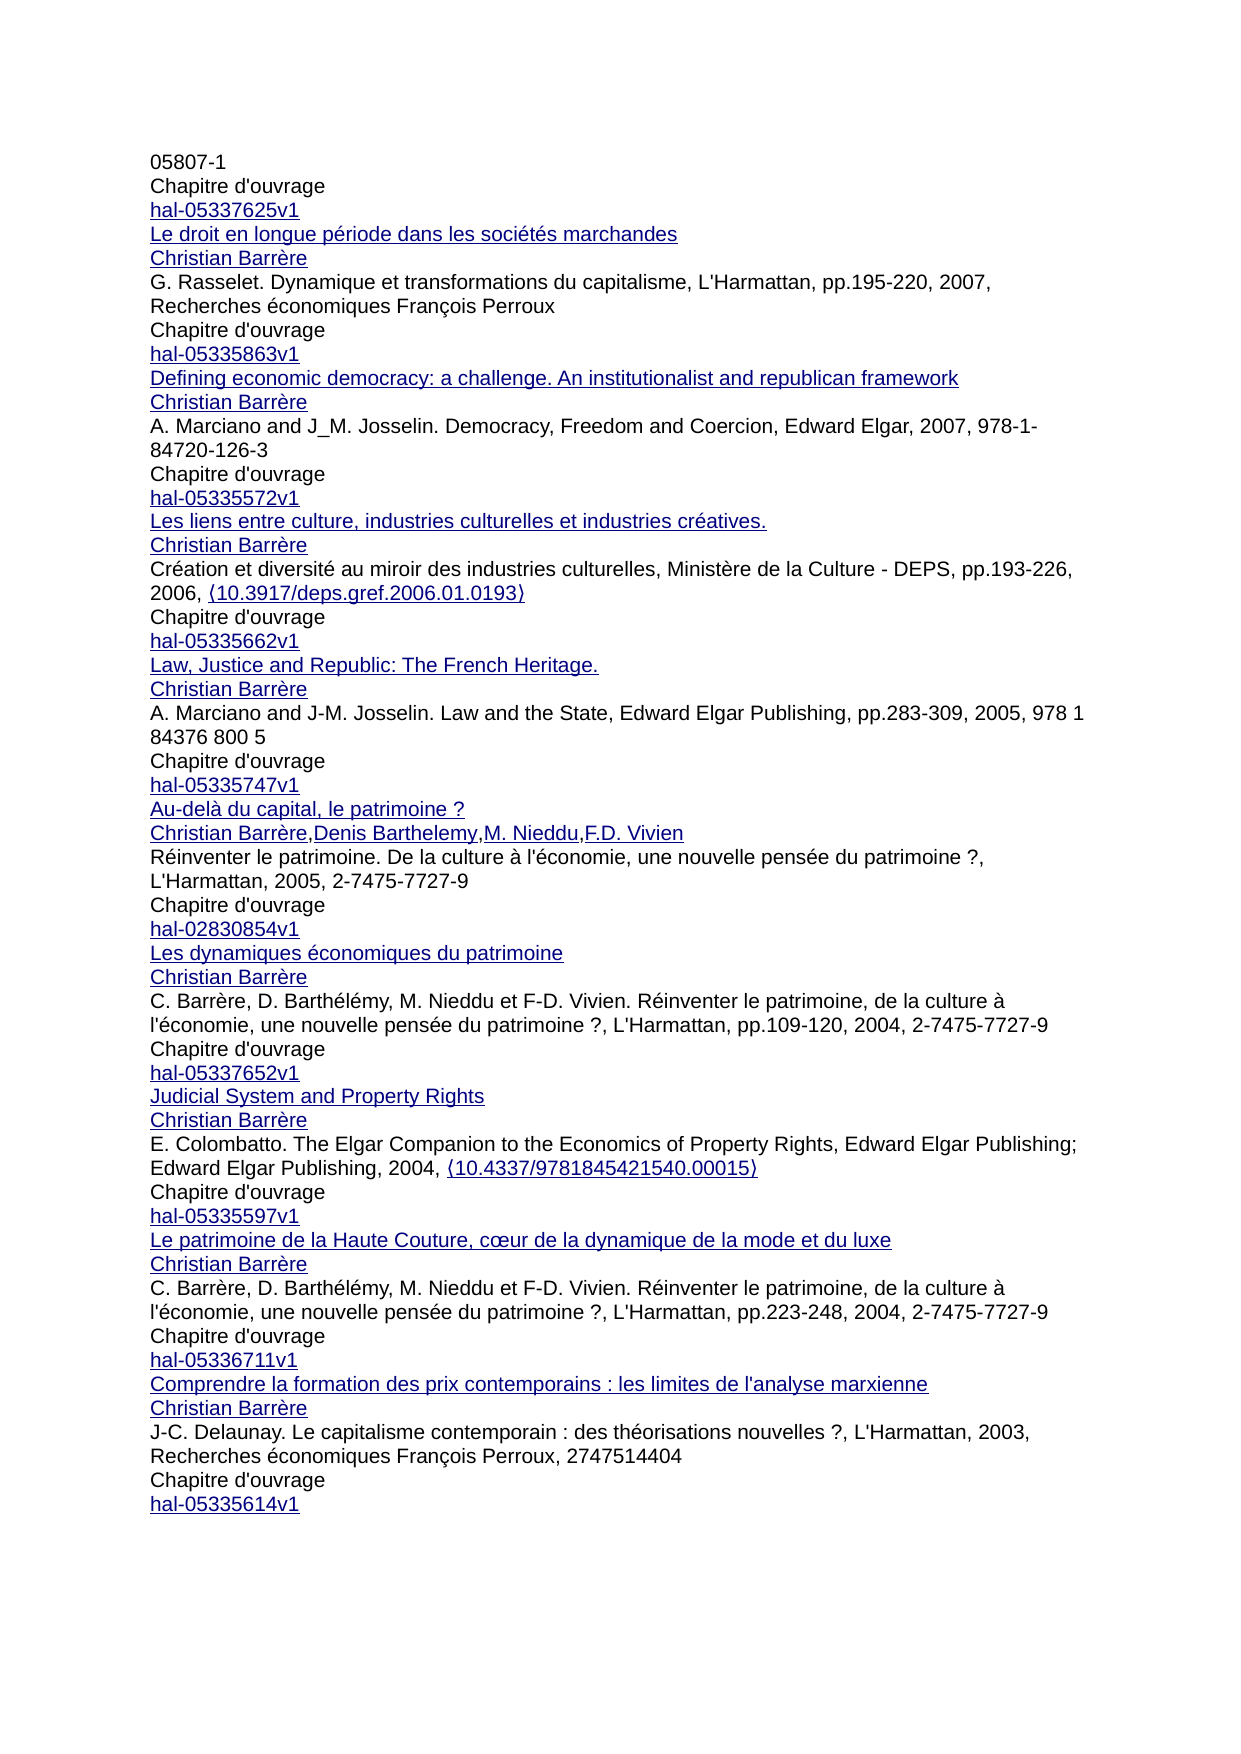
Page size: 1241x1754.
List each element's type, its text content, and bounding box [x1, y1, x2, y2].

table_cell Les dynamiques économiques du patrimoine Christian Barrère C. Barrère, D. Barthélémy, M. Nieddu et F-D. Vivien. Réinventer le patrimoine, de la culture à l'économie, une nouvelle pensée du patrimoine ?, L'Harmattan, pp.109-120, 2004, 2-7475-7727-9 Chapitre d'ouvrage hal-05337652v1 [150, 941, 1090, 1084]
table_cell Comprendre la formation des prix contemporains : les limites de l'analyse marxienne Christian Barrère J-C. Delaunay. Le capitalisme contemporain : des théorisations nouvelles ?, L'Harmattan, 2003, Recherches économiques François Perroux, 2747514404 Chapitre d'ouvrage hal-05335614v1 [150, 1372, 1090, 1516]
table_cell Law, Justice and Republic: The French Heritage. Christian Barrère A. Marciano and J-M. Josselin. Law and the State, Edward Elgar Publishing, pp.283-309, 2005, 978 1 84376 800 5 Chapitre d'ouvrage hal-05335747v1 [150, 653, 1090, 797]
table_cell Defining economic democracy: a challenge. An institutionalist and republican framework Christian Barrère A. Marciano and J_M. Josselin. Democracy, Freedom and Coercion, Edward Elgar, 2007, 978-1-84720-126-3 Chapitre d'ouvrage hal-05335572v1 [150, 366, 1090, 509]
table_cell Le patrimoine de la Haute Couture, cœur de la dynamique de la mode et du luxe Christian Barrère C. Barrère, D. Barthélémy, M. Nieddu et F-D. Vivien. Réinventer le patrimoine, de la culture à l'économie, une nouvelle pensée du patrimoine ?, L'Harmattan, pp.223-248, 2004, 2-7475-7727-9 Chapitre d'ouvrage hal-05336711v1 [150, 1228, 1090, 1372]
table_cell Les liens entre culture, industries culturelles et industries créatives. Christian Barrère Création et diversité au miroir des industries culturelles, Ministère de la Culture - DEPS, pp.193-226, 2006, ⟨10.3917/deps.gref.2006.01.0193⟩ Chapitre d'ouvrage hal-05335662v1 [150, 509, 1090, 653]
table_cell Judicial System and Property Rights Christian Barrère E. Colombatto. The Elgar Companion to the Economics of Property Rights, Edward Elgar Publishing; Edward Elgar Publishing, 2004, ⟨10.4337/9781845421540.00015⟩ Chapitre d'ouvrage hal-05335597v1 [150, 1084, 1090, 1228]
table_cell Le droit en longue période dans les sociétés marchandes Christian Barrère G. Rasselet. Dynamique et transformations du capitalisme, L'Harmattan, pp.195-220, 2007, Recherches économiques François Perroux Chapitre d'ouvrage hal-05335863v1 [150, 222, 1090, 366]
table_cell Au-delà du capital, le patrimoine ? Christian Barrère,Denis Barthelemy,M. Nieddu,F.D. Vivien Réinventer le patrimoine. De la culture à l'économie, une nouvelle pensée du patrimoine ?, L'Harmattan, 2005, 2-7475-7727-9 Chapitre d'ouvrage hal-02830854v1 [150, 797, 1090, 941]
table_cell 05807-1 Chapitre d'ouvrage hal-05337625v1 [150, 150, 1090, 222]
